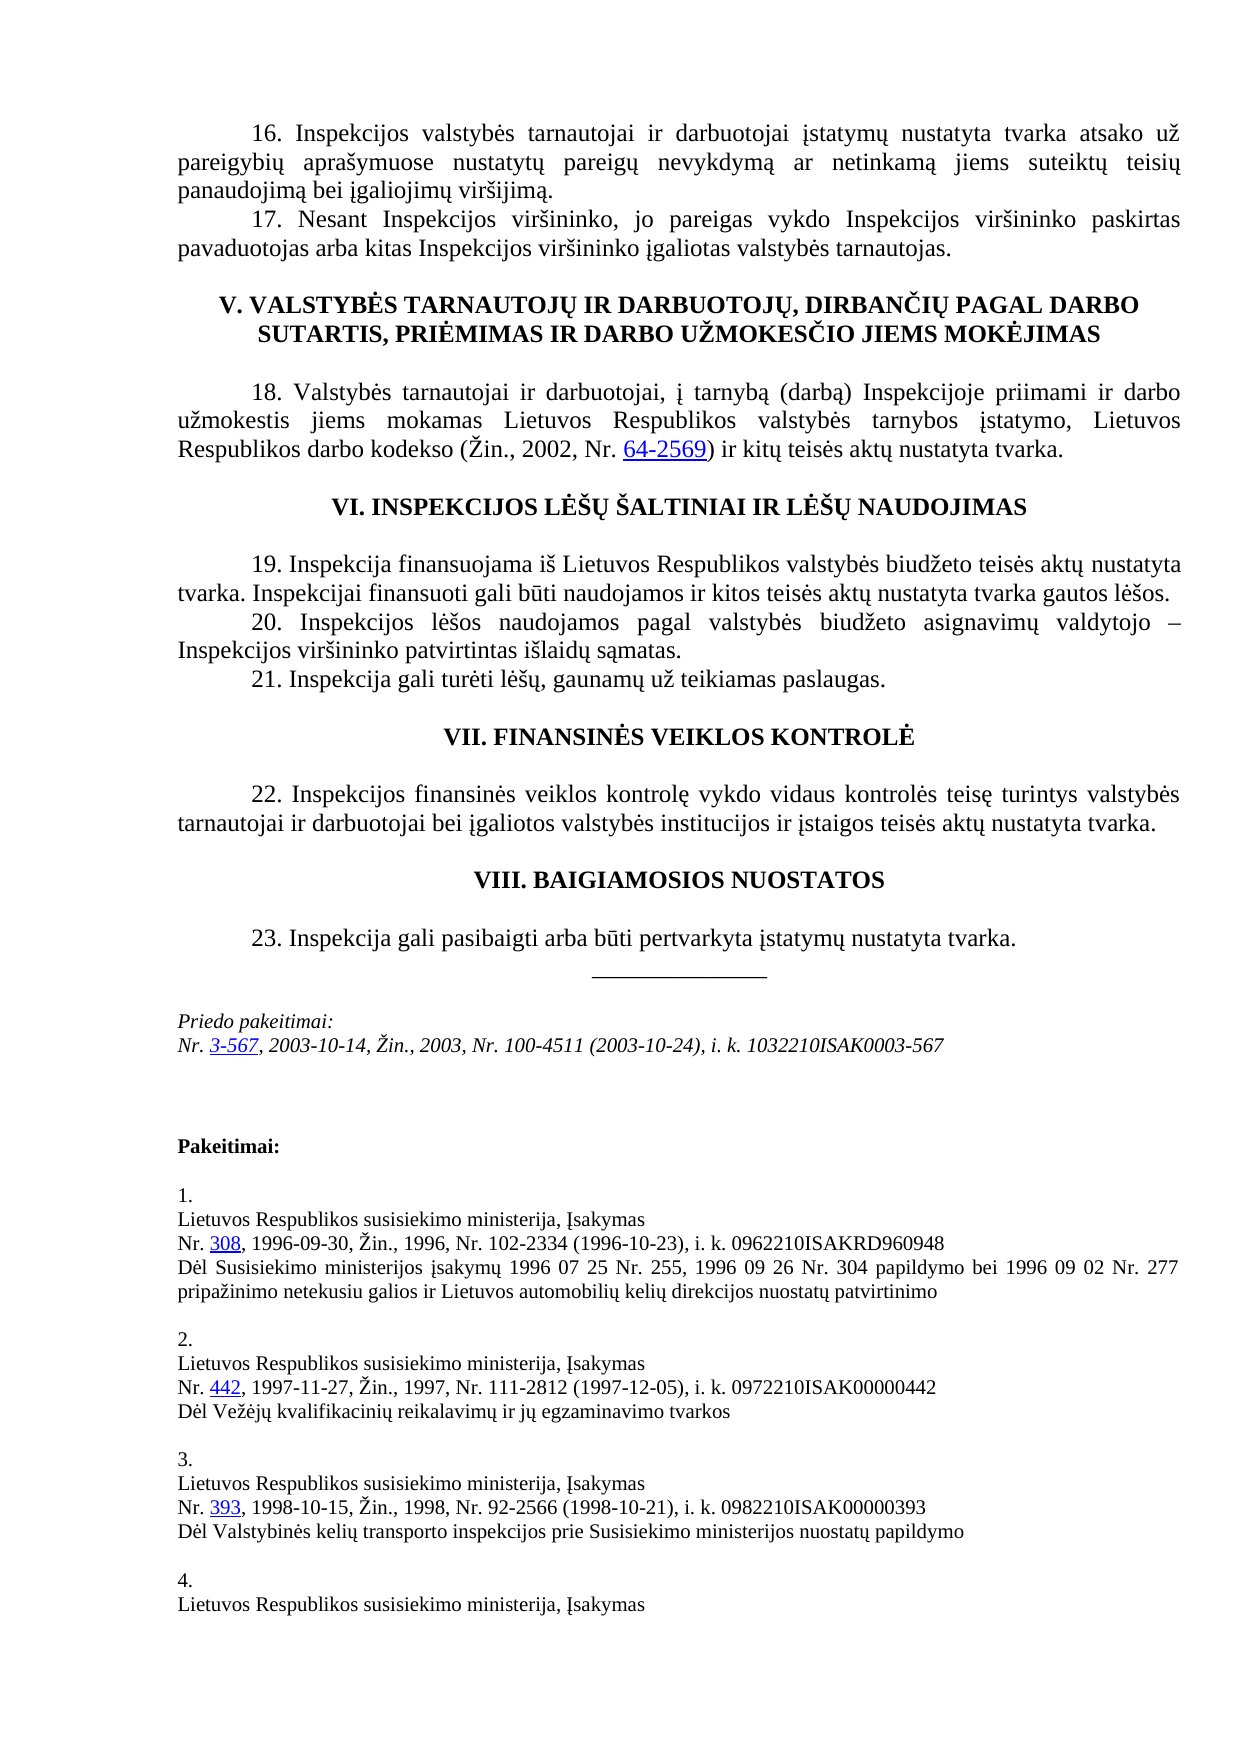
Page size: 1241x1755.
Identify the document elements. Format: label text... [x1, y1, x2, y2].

text ______________ [177, 952, 1181, 981]
text Dėl Vežėjų kvalifikacinių reikalavimų ir jų egzaminavimo tvarkos [177, 1399, 1181, 1423]
text VII. FINANSINĖS VEIKLOS KONTROLĖ [177, 722, 1181, 751]
text Lietuvos Respublikos susisiekimo ministerija, Įsakymas [177, 1592, 1181, 1616]
text Lietuvos Respublikos susisiekimo ministerija, Įsakymas [177, 1207, 1181, 1231]
text Nr. 308, 1996-09-30, Žin., 1996, Nr. 102-2334 (1996-10-23), i. k. 0962210ISAKRD960948 [177, 1231, 1181, 1255]
text 20. Inspekcijos lėšos naudojamos pagal valstybės biudžeto asignavimų valdytojo – Inspekcijos viršininko patvirtintas išlaidų sąmatas. [177, 607, 1181, 664]
text 16. Inspekcijos valstybės tarnautojai ir darbuotojai įstatymų nustatyta tvarka atsako už pareigybių aprašymuose nustatytų pareigų nevykdymą ar netinkamą jiems suteiktų teisių panaudojimą bei įgaliojimų viršijimą. [177, 118, 1181, 204]
text Nr. 442, 1997-11-27, Žin., 1997, Nr. 111-2812 (1997-12-05), i. k. 0972210ISAK00000442 [177, 1375, 1181, 1399]
text V. VALSTYBĖS TARNAUTOJŲ IR DARBUOTOJŲ, DIRBANČIŲ PAGAL DARBO SUTARTIS, PRIĖMIMAS IR DARBO UŽMOKESČIO JIEMS MOKĖJIMAS [177, 291, 1181, 348]
text 18. Valstybės tarnautojai ir darbuotojai, į tarnybą (darbą) Inspekcijoje priimami ir darbo užmokestis jiems mokamas Lietuvos Respublikos valstybės tarnybos įstatymo, Lietuvos Respublikos darbo kodekso (Žin., 2002, Nr. 64-2569) ir kitų teisės aktų nustatyta tvarka. [177, 377, 1181, 463]
text VIII. BAIGIAMOSIOS NUOSTATOS [177, 866, 1181, 894]
text Lietuvos Respublikos susisiekimo ministerija, Įsakymas [177, 1471, 1181, 1495]
text 3. [177, 1447, 1181, 1471]
text 4. [177, 1567, 1181, 1592]
text 23. Inspekcija gali pasibaigti arba būti pertvarkyta įstatymų nustatyta tvarka. [177, 923, 1181, 952]
text 17. Nesant Inspekcijos viršininko, jo pareigas vykdo Inspekcijos viršininko paskirtas pavaduotojas arba kitas Inspekcijos viršininko įgaliotas valstybės tarnautojas. [177, 204, 1181, 262]
text Priedo pakeitimai: [177, 1009, 1181, 1033]
text Dėl Susisiekimo ministerijos įsakymų 1996 07 25 Nr. 255, 1996 09 26 Nr. 304 papildymo bei 1996 09 02 Nr. 277 pripažinimo netekusiu galios ir Lietuvos automobilių kelių direkcijos nuostatų patvirtinimo [177, 1255, 1181, 1303]
text 2. [177, 1327, 1181, 1351]
text 21. Inspekcija gali turėti lėšų, gaunamų už teikiamas paslaugas. [177, 664, 1181, 693]
text Nr. 3-567, 2003-10-14, Žin., 2003, Nr. 100-4511 (2003-10-24), i. k. 1032210ISAK0003-567 [177, 1033, 1181, 1057]
text Nr. 393, 1998-10-15, Žin., 1998, Nr. 92-2566 (1998-10-21), i. k. 0982210ISAK00000393 [177, 1495, 1181, 1519]
text Dėl Valstybinės kelių transporto inspekcijos prie Susisiekimo ministerijos nuostatų papildymo [177, 1519, 1181, 1543]
text VI. INSPEKCIJOS LĖŠŲ ŠALTINIAI IR LĖŠŲ NAUDOJIMAS [177, 492, 1181, 521]
text Lietuvos Respublikos susisiekimo ministerija, Įsakymas [177, 1351, 1181, 1375]
text 19. Inspekcija finansuojama iš Lietuvos Respublikos valstybės biudžeto teisės aktų nustatyta tvarka. Inspekcijai finansuoti gali būti naudojamos ir kitos teisės aktų nustatyta tvarka gautos lėšos. [177, 549, 1181, 607]
text Pakeitimai: [177, 1134, 1181, 1158]
text 22. Inspekcijos finansinės veiklos kontrolę vykdo vidaus kontrolės teisę turintys valstybės tarnautojai ir darbuotojai bei įgaliotos valstybės institucijos ir įstaigos teisės aktų nustatyta tvarka. [177, 779, 1181, 837]
text 1. [177, 1182, 1181, 1207]
